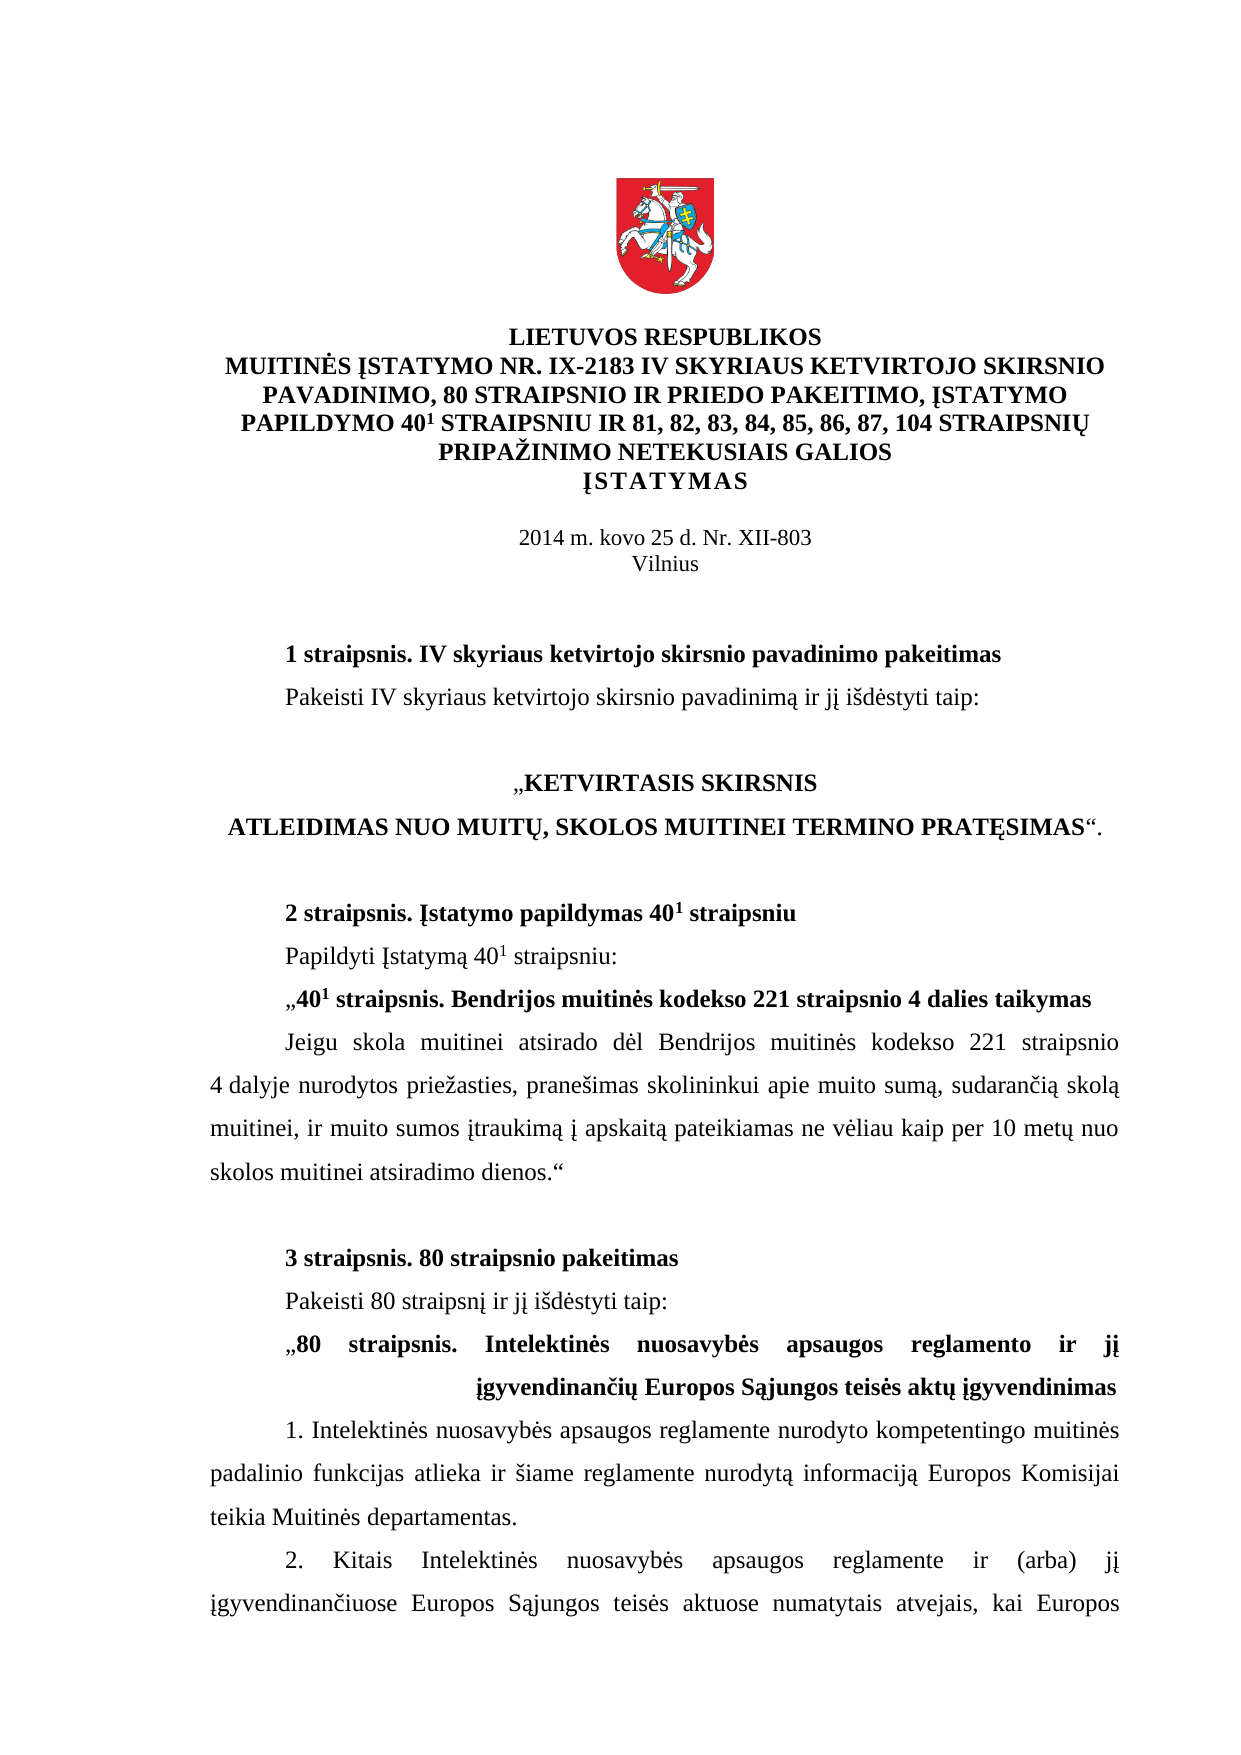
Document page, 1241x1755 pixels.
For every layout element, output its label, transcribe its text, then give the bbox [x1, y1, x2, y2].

text ATLEIDIMAS NUO MUITŲ, SKOLOS MUITINEI TERMINO PRATĘSIMAS“. [210, 812, 1120, 840]
text 2014 m. kovo 25 d. Nr. XII-803 [210, 523, 1120, 550]
text Jeigu skola muitinei atsirado dėl Bendrijos muitinės kodekso 221 straipsnio 4 dalyje nurodytos priežasties, pranešimas skolininkui apie muito sumą, sudarančią skolą muitinei, ir muito sumos įtraukimą į apskaitą pateikiamas ne vėliau kaip per 10 metų nuo skolos muitinei atsiradimo dienos.“ [210, 1027, 1120, 1185]
text „80 straipsnis. Intelektinės nuosavybės apsaugos reglamento ir jį įgyvendinančių Europos Sąjungos teisės aktų įgyvendinimas [285, 1329, 1120, 1401]
text Pakeisti IV skyriaus ketvirtojo skirsnio pavadinimą ir jį išdėstyti taip: [210, 682, 1120, 711]
text Papildyti Įstatymą 401 straipsniu: [210, 941, 1120, 970]
text 1 straipsnis. IV skyriaus ketvirtojo skirsnio pavadinimo pakeitimas [210, 639, 1120, 668]
text Vilnius [210, 550, 1120, 576]
text „401 straipsnis. Bendrijos muitinės kodekso 221 straipsnio 4 dalies taikymas [210, 984, 1120, 1013]
text 1. Intelektinės nuosavybės apsaugos reglamente nurodyto kompetentingo muitinės padalinio funkcijas atlieka ir šiame reglamente nurodytą informaciją Europos Komisijai teikia Muitinės departamentas. [210, 1415, 1120, 1530]
text ĮSTATYMAS [210, 466, 1120, 495]
text Pakeisti 80 straipsnį ir jį išdėstyti taip: [285, 1286, 1120, 1315]
text MUITINĖS ĮSTATYMO NR. IX-2183 IV SKYRIAUS KETVIRTOJO SKIRSNIO PAVADINIMO, 80 STRAIPSNIO IR PRIEDO PAKEITIMO, ĮSTATYMO PAPILDYMO 401 STRAIPSNIU IR 81, 82, 83, 84, 85, 86, 87, 104 STRAIPSNIŲ PRIPAŽINIMO NETEKUSIAIS GALIOS [210, 351, 1120, 466]
text „KETVIRTASIS SKIRSNIS [210, 768, 1120, 797]
text LIETUVOS RESPUBLIKOS [210, 322, 1120, 351]
text 3 straipsnis. 80 straipsnio pakeitimas [210, 1243, 1120, 1272]
text 2 straipsnis. Įstatymo papildymas 401 straipsniu [210, 898, 1120, 927]
text 2. Kitais Intelektinės nuosavybės apsaugos reglamente ir (arba) jį įgyvendinančiuose Europos Sąjungos teisės aktuose numatytais atvejais, kai Europos [210, 1545, 1120, 1617]
